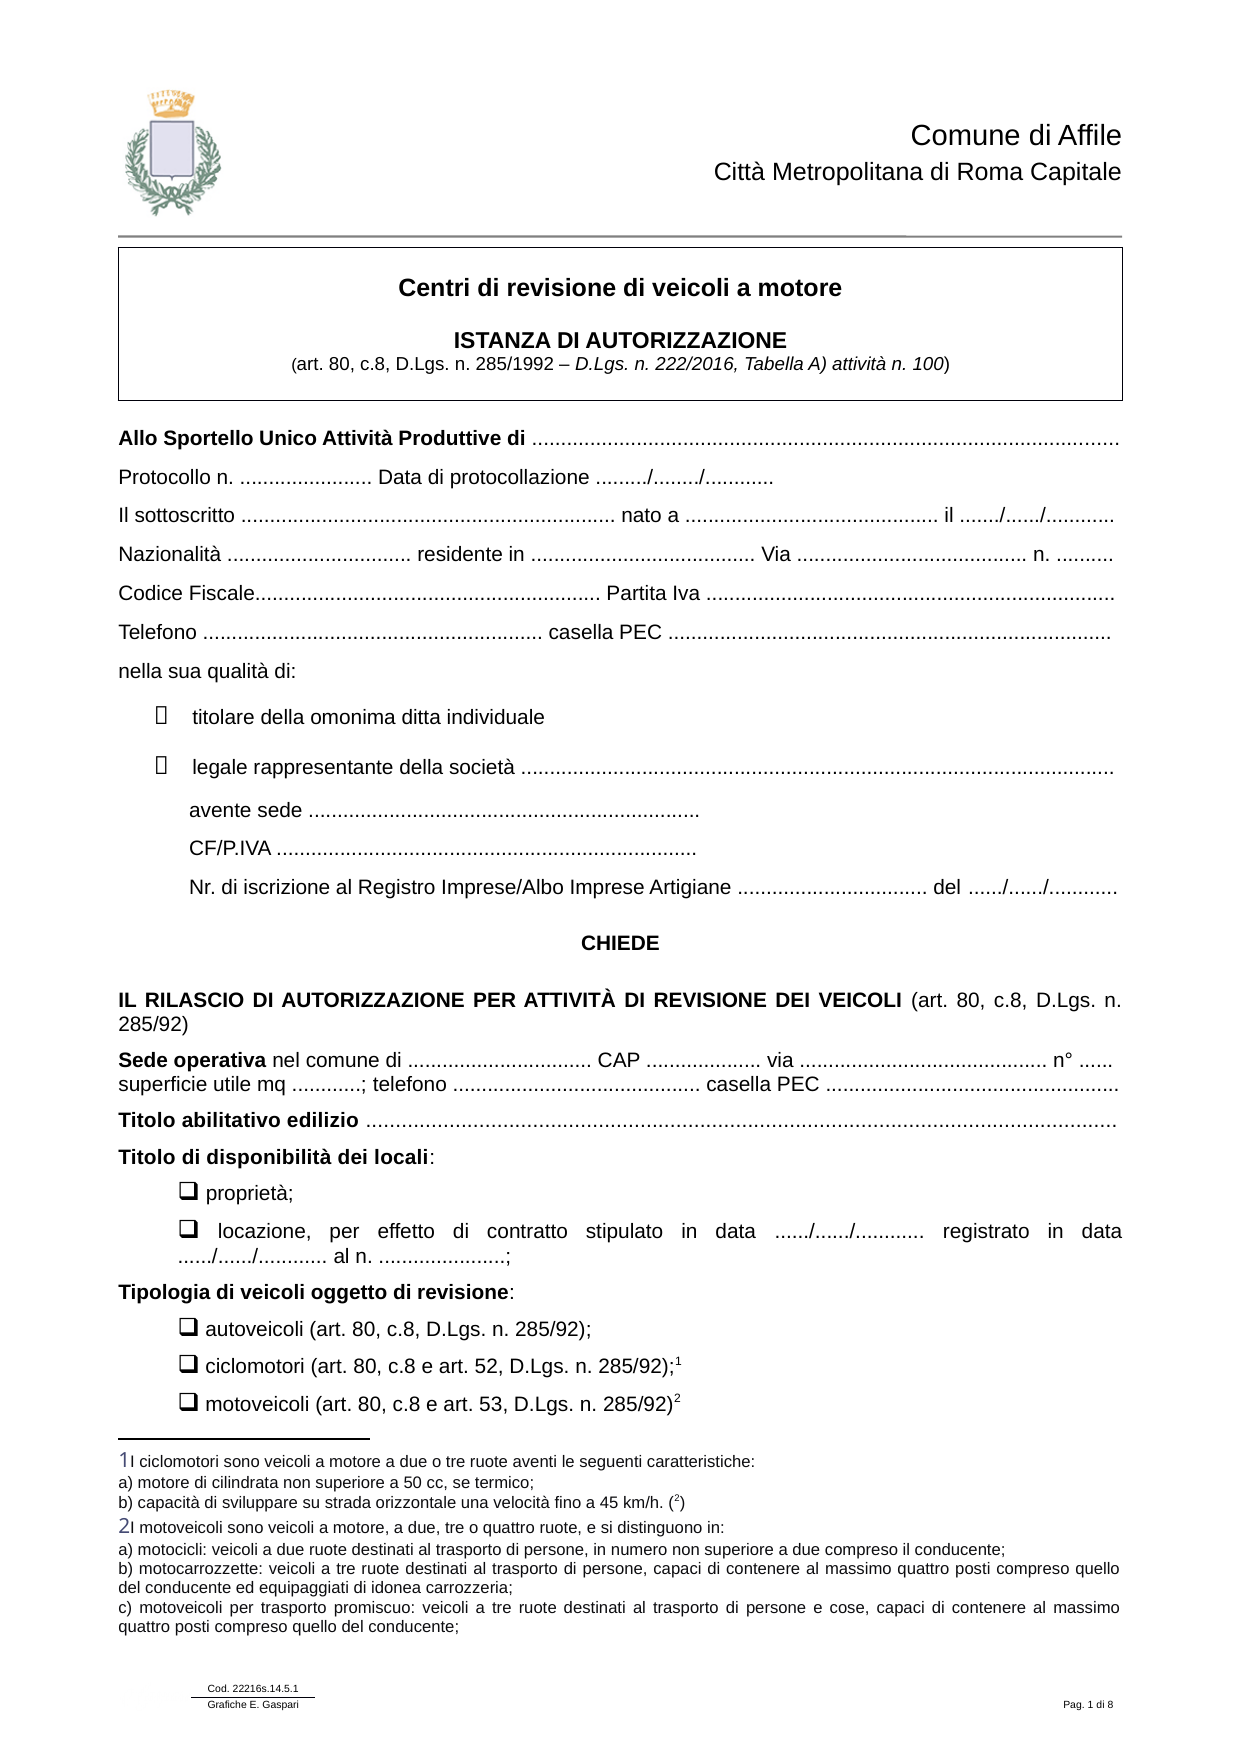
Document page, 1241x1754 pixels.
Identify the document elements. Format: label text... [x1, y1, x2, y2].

text Tipologia di veicoli oggetto di revisione: [118, 1280, 1122, 1304]
text IL RILASCIO DI AUTORIZZAZIONE PER ATTIVITÀ DI REVISIONE DEI VEICOLI (art. 80, c.8, D.Lgs. n. 285/92) [118, 987, 1122, 1035]
text Sede operativa nel comune di ................................ CAP .................... via ........................................... n° ...... superficie utile mq ............; telefono ........................................... casella PEC ................................................... [118, 1048, 1122, 1096]
text b) motocarrozzette: veicoli a tre ruote destinati al trasporto di persone, capaci di contenere al massimo quattro posti compreso quello del conducente ed equipaggiati di idonea carrozzeria; [118, 1559, 1122, 1597]
text Telefono ........................................................... casella PEC ............................................................................. [118, 620, 1122, 644]
text Il sottoscritto ................................................................. nato a ............................................ il ......./....../............ [118, 503, 1122, 527]
text Titolo abilitativo edilizio .............................................................................................................................. [118, 1108, 1122, 1132]
table_header Centri di revisione di veicoli a motore ISTANZA DI AUTORIZZAZIONE (art. 80, c.8, D.Lgs. n. 285/1992 – D.Lgs. n. 222/2016, Tabella A) attività n. 100) [119, 248, 1122, 399]
text Protocollo n. ....................... Data di protocollazione ........./......../............ [118, 464, 1122, 488]
text a) motore di cilindrata non superiore a 50 cc, se termico; [118, 1473, 1122, 1492]
text  proprietà; [177, 1181, 1122, 1206]
text CF/P.IVA ......................................................................... [189, 836, 1122, 860]
text avente sede .................................................................... [189, 797, 1122, 821]
text  legale rappresentante della società ....................................................................................................... [153, 747, 1122, 782]
text b) capacità di sviluppare su strada orizzontale una velocità fino a 45 km/h. (2) [118, 1492, 1122, 1512]
text I motoveicoli sono veicoli a motore, a due, tre o quattro ruote, e si distinguono in: [118, 1512, 1122, 1540]
text  titolare della omonima ditta individuale [153, 698, 1122, 732]
text I ciclomotori sono veicoli a motore a due o tre ruote aventi le seguenti caratteristiche: [118, 1445, 1122, 1473]
text Codice Fiscale............................................................ Partita Iva ....................................................................... [118, 581, 1122, 605]
text CHIEDE [118, 931, 1122, 955]
text Città Metropolitana di Roma Capitale [224, 157, 1122, 185]
text c) motoveicoli per trasporto promiscuo: veicoli a tre ruote destinati al trasporto di persone e cose, capaci di contenere al massimo quattro posti compreso quello del conducente; [118, 1597, 1122, 1636]
text a) motocicli: veicoli a due ruote destinati al trasporto di persone, in numero non superiore a due compreso il conducente; [118, 1540, 1122, 1559]
text Nr. di iscrizione al Registro Imprese/Albo Imprese Artigiane ................................. del ....../....../............ [189, 875, 1122, 899]
text  locazione, per effetto di contratto stipulato in data ....../....../............ registrato in data ....../....../............ al n. ......................; [177, 1219, 1122, 1268]
text  autoveicoli (art. 80, c.8, D.Lgs. n. 285/92); [177, 1317, 1122, 1342]
text  ciclomotori (art. 80, c.8 e art. 52, D.Lgs. n. 285/92); [177, 1354, 1122, 1379]
text nella sua qualità di: [118, 659, 1122, 683]
text  motoveicoli (art. 80, c.8 e art. 53, D.Lgs. n. 285/92) [177, 1392, 1122, 1417]
text Nazionalità ................................ residente in ....................................... Via ........................................ n. .......... [118, 542, 1122, 566]
picture [122, 87, 224, 219]
text Allo Sportello Unico Attività Produttive di [118, 426, 1122, 449]
text Comune di Affile [224, 118, 1122, 152]
text Titolo di disponibilità dei locali: [118, 1145, 1122, 1169]
